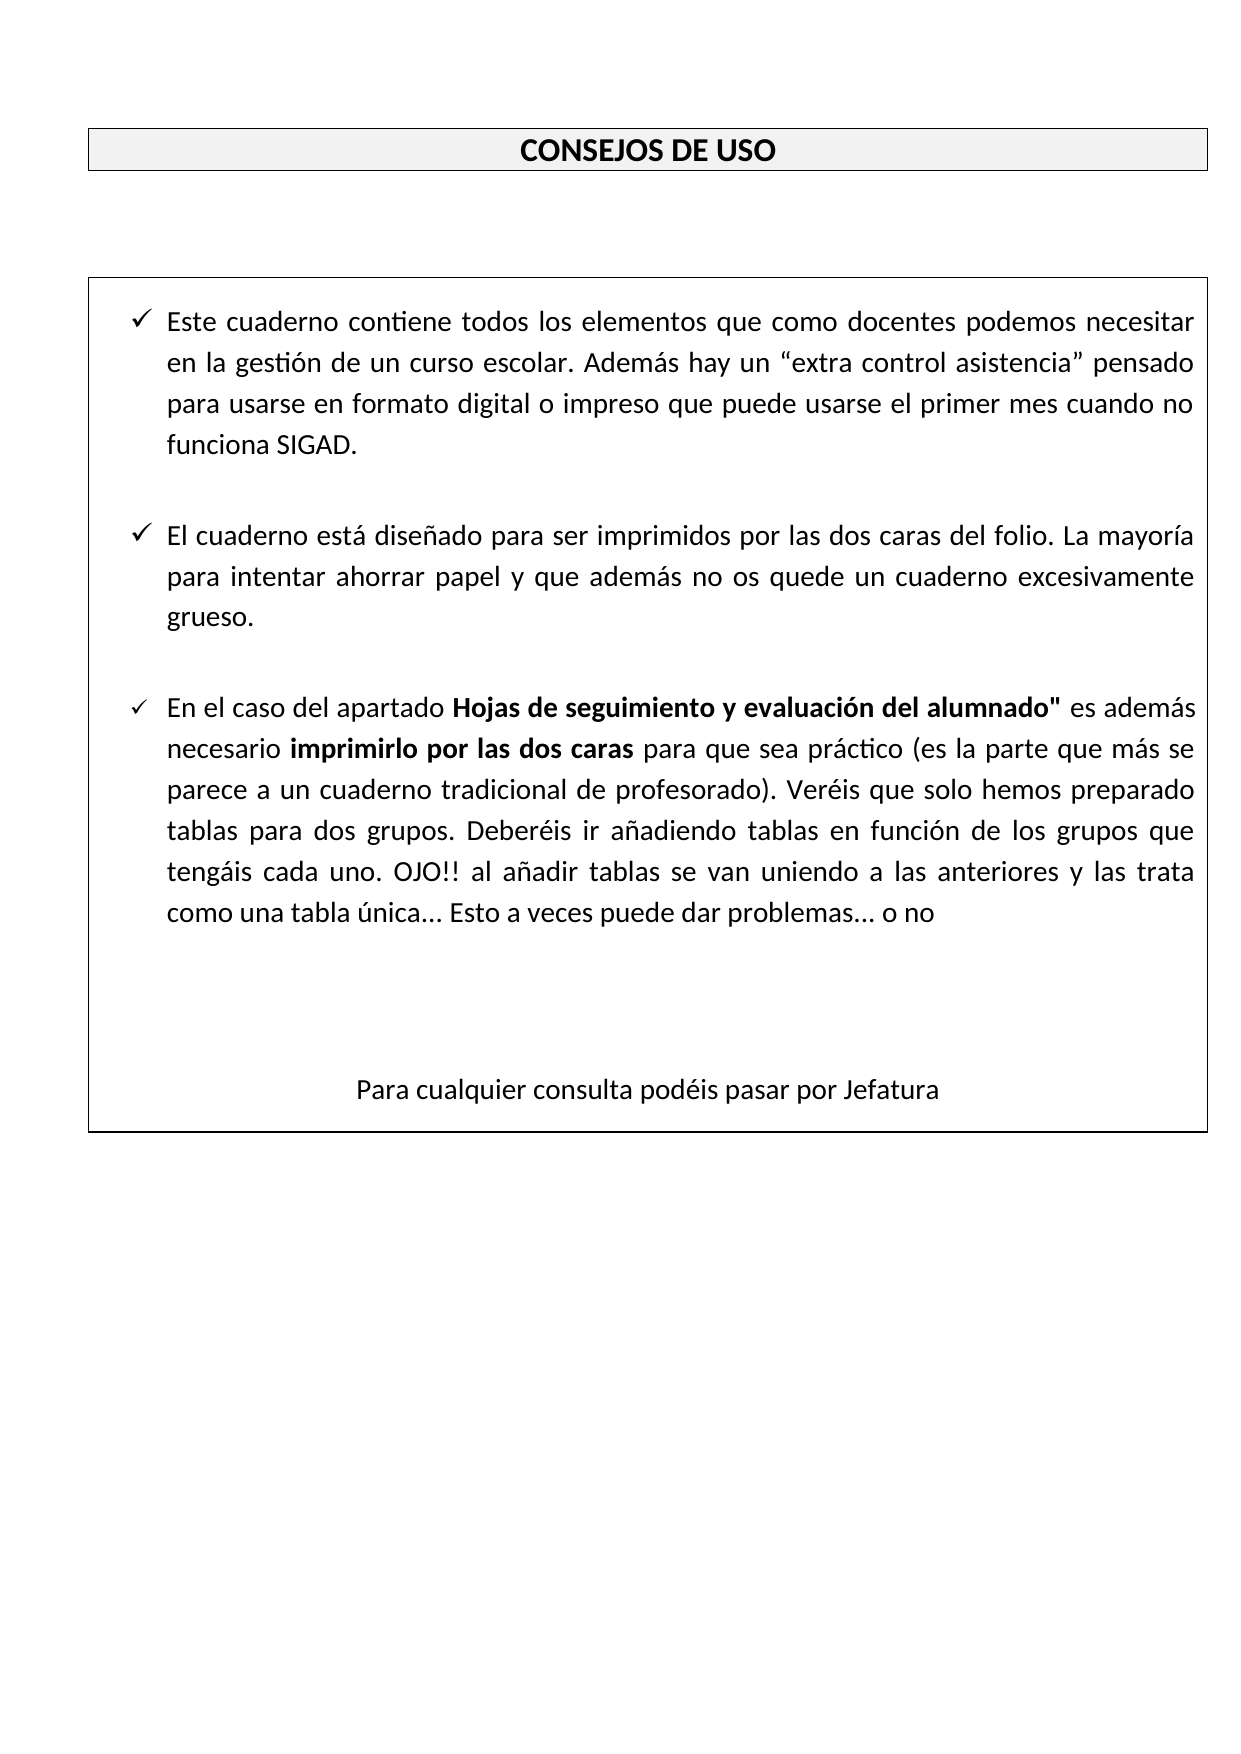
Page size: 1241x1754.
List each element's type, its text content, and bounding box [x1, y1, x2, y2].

table_header CONSEJOS DE USO [89, 129, 1207, 170]
table_header Este cuaderno contiene todos los elementos que como docentes podemos necesitar en la gestión de un curso escolar. Además hay un “extra control asistencia” pensado para usarse en formato digital o impreso que puede usarse el primer mes cuando no funciona SIGAD. El cuaderno está diseñado para ser imprimidos por las dos caras del folio. La mayoría para intentar ahorrar papel y que además no os quede un cuaderno excesivamente grueso. En el caso del apartado Hojas de seguimiento y evaluación del alumnado" es además necesario imprimirlo por las dos caras para que sea práctico (es la parte que más se parece a un cuaderno tradicional de profesorado). Veréis que solo hemos preparado tablas para dos grupos. Deberéis ir añadiendo tablas en función de los grupos que tengáis cada uno. OJO!! al añadir tablas se van uniendo a las anteriores y las trata como una tabla única... Esto a veces puede dar problemas... o no Para cualquier consulta podéis pasar por Jefatura [89, 278, 1207, 1131]
